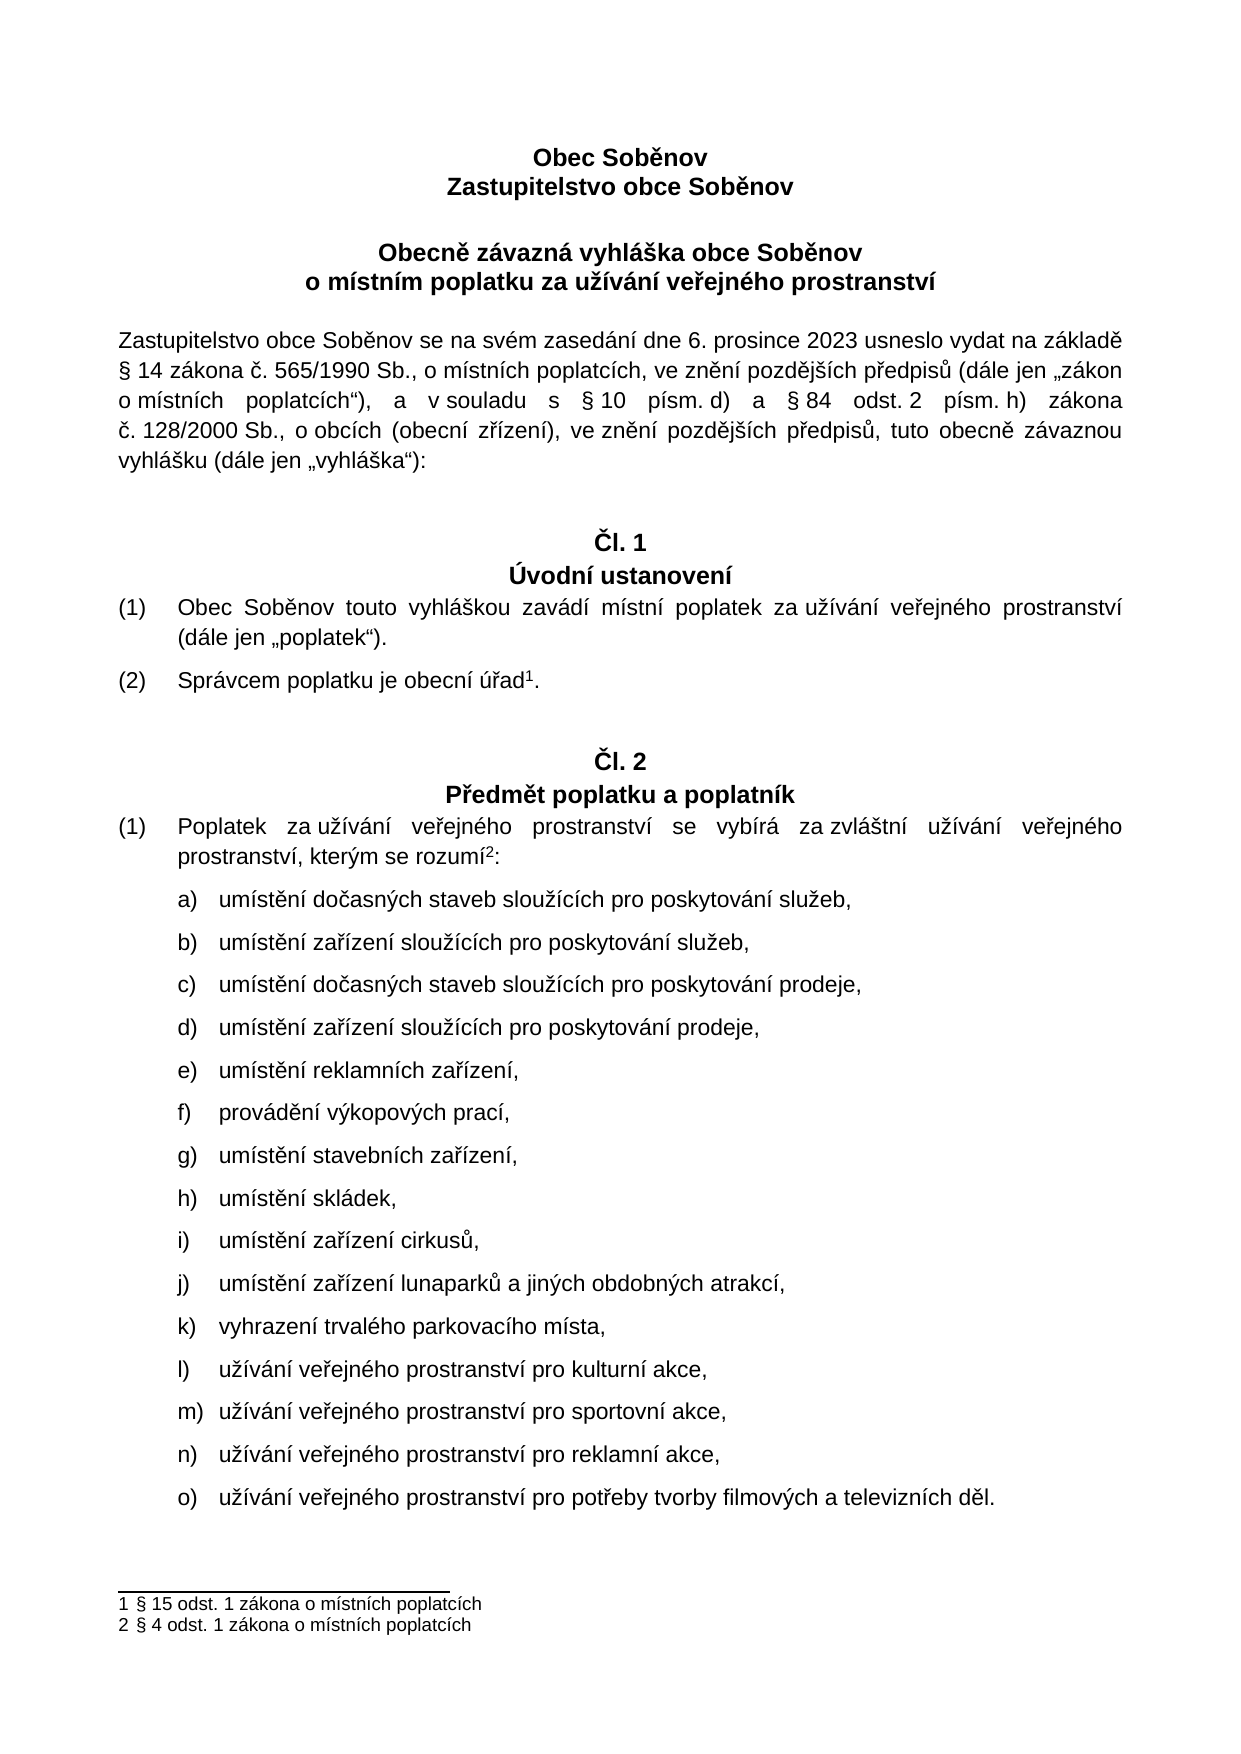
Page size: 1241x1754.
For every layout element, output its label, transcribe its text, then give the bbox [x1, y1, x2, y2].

list umístění zařízení cirkusů, [177, 1227, 1122, 1254]
list umístění reklamních zařízení, [177, 1057, 1122, 1083]
list § 4 odst. 1 zákona o místních poplatcích [118, 1614, 1122, 1635]
list umístění dočasných staveb sloužících pro poskytování prodeje, [177, 971, 1122, 998]
list užívání veřejného prostranství pro reklamní akce, [177, 1441, 1122, 1467]
subtitle Čl. 1 Úvodní ustanovení [118, 528, 1122, 589]
subtitle Obecně závazná vyhláška obce Soběnov o místním poplatku za užívání veřejného prostranství [118, 238, 1122, 295]
list umístění skládek, [177, 1185, 1122, 1211]
list umístění zařízení sloužících pro poskytování prodeje, [177, 1014, 1122, 1040]
list užívání veřejného prostranství pro potřeby tvorby filmových a televizních děl. [177, 1484, 1122, 1510]
subtitle Čl. 2 Předmět poplatku a poplatník [118, 747, 1122, 809]
list umístění zařízení sloužících pro poskytování služeb, [177, 928, 1122, 955]
list užívání veřejného prostranství pro sportovní akce, [177, 1398, 1122, 1425]
list vyhrazení trvalého parkovacího místa, [177, 1313, 1122, 1339]
text Zastupitelstvo obce Soběnov se na svém zasedání dne 6. prosince 2023 usneslo vydat na základě § 14 zákona č. 565/1990 Sb., o místních poplatcích, ve znění pozdějších předpisů (dále jen „zákon o místních poplatcích“), a v souladu s § 10 písm. d) a § 84 odst. 2 písm. h) zákona č. 128/2000 Sb., o obcích (obecní zřízení), ve znění pozdějších předpisů, tuto obecně závaznou vyhlášku (dále jen „vyhláška“): [118, 327, 1122, 474]
list umístění zařízení lunaparků a jiných obdobných atrakcí, [177, 1270, 1122, 1297]
list Obec Soběnov touto vyhláškou zavádí místní poplatek za užívání veřejného prostranství (dále jen „poplatek“). [118, 594, 1122, 650]
list umístění dočasných staveb sloužících pro poskytování služeb, [177, 886, 1122, 912]
text Obec Soběnov Zastupitelstvo obce Soběnov [118, 143, 1122, 201]
list provádění výkopových prací, [177, 1099, 1122, 1126]
list umístění stavebních zařízení, [177, 1142, 1122, 1168]
list Poplatek za užívání veřejného prostranství se vybírá za zvláštní užívání veřejného prostranství, kterým se rozumí: [118, 813, 1122, 869]
list § 15 odst. 1 zákona o místních poplatcích [118, 1592, 1122, 1614]
list Správcem poplatku je obecní úřad. [118, 667, 1122, 693]
list užívání veřejného prostranství pro kulturní akce, [177, 1356, 1122, 1382]
